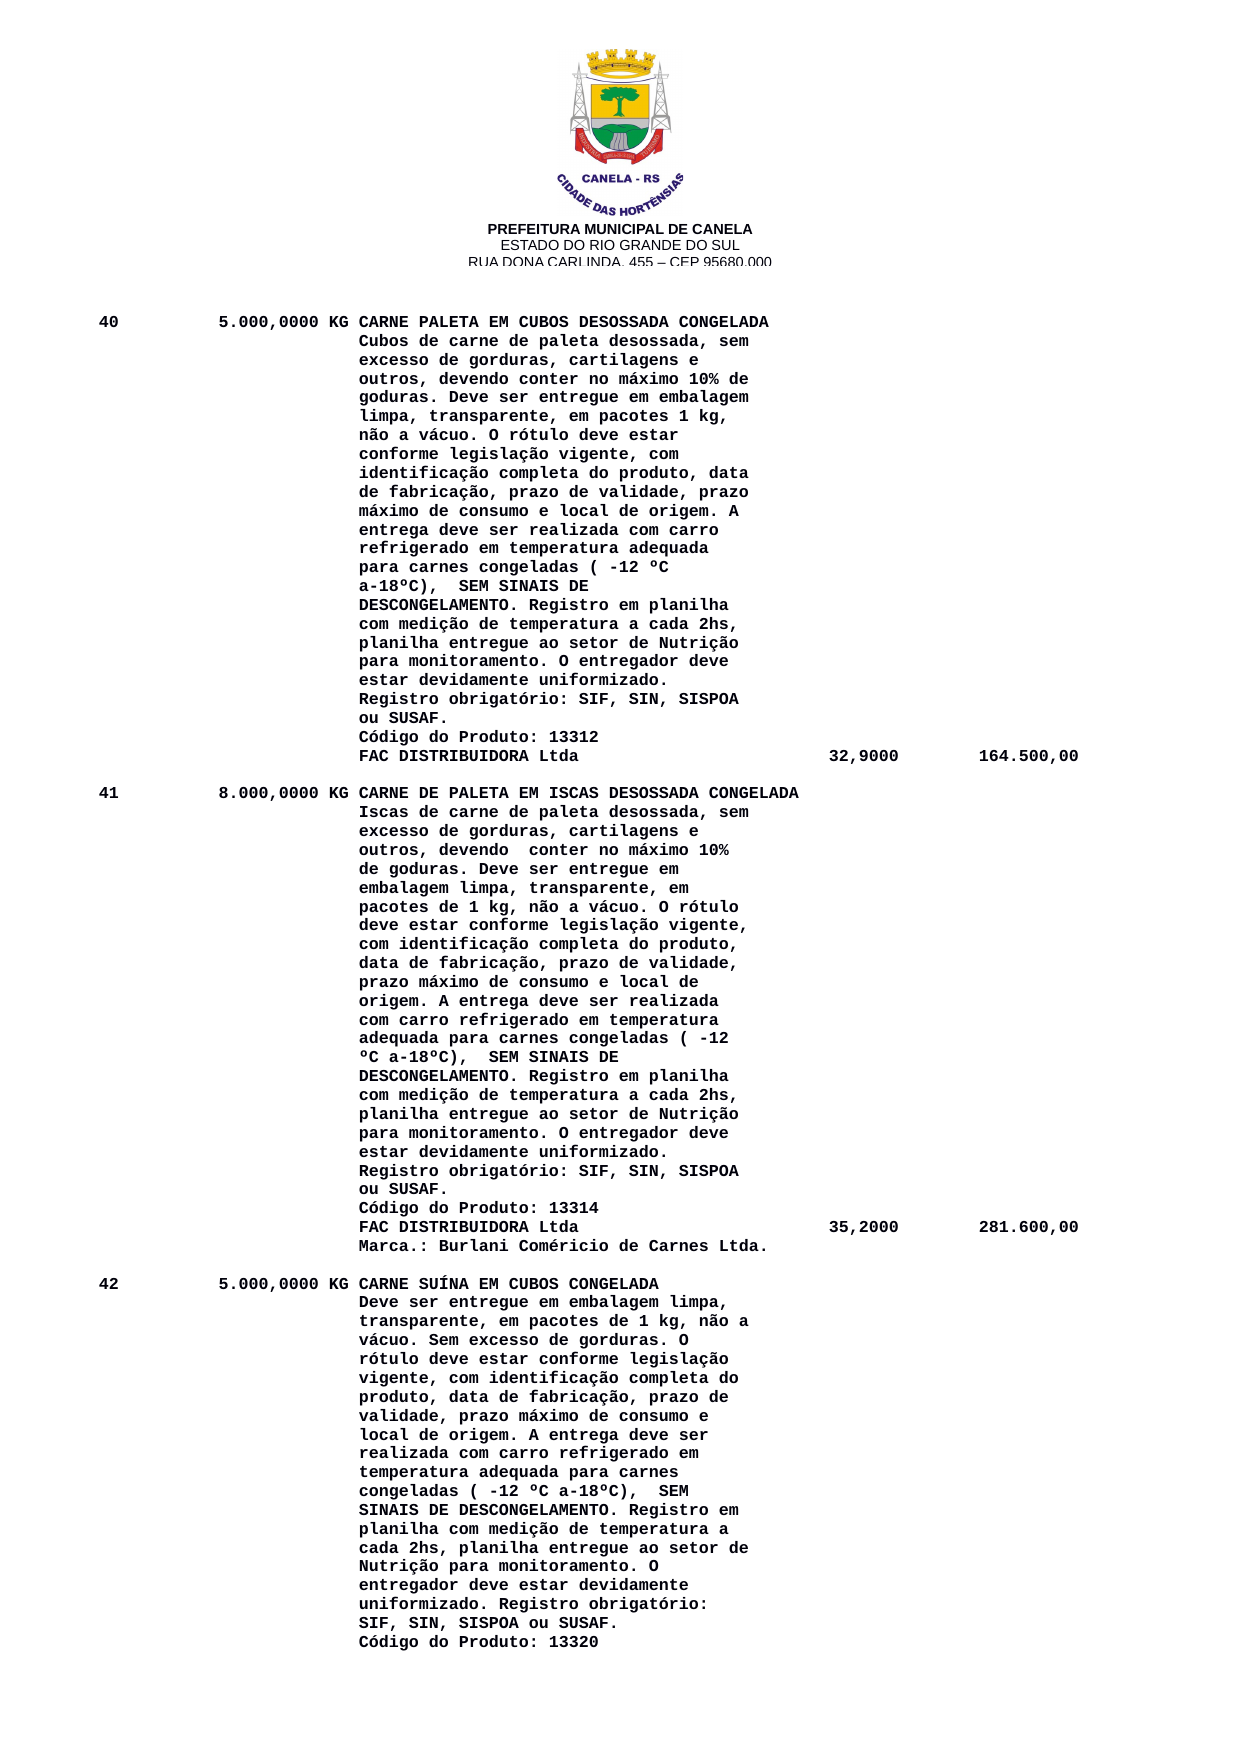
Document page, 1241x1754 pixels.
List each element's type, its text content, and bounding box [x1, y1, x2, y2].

text 40 5.000,0000 KG CARNE PALETA EM CUBOS DESOSSADA CONGELADA Cubos de carne de paleta desossada, sem excesso de gorduras, cartilagens e outros, devendo conter no máximo 10% de goduras. Deve ser entregue em embalagem limpa, transparente, em pacotes 1 kg, não a vácuo. O rótulo deve estar conforme legislação vigente, com identificação completa do produto, data de fabricação, prazo de validade, prazo máximo de consumo e local de origem. A entrega deve ser realizada com carro refrigerado em temperatura adequada para carnes congeladas ( -12 ºC a-18ºC), SEM SINAIS DE DESCONGELAMENTO. Registro em planilha com medição de temperatura a cada 2hs, planilha entregue ao setor de Nutrição para monitoramento. O entregador deve estar devidamente uniformizado. Registro obrigatório: SIF, SIN, SISPOA ou SUSAF. Código do Produto: 13312 FAC DISTRIBUIDORA Ltda 32,9000 164.500,00 41 8.000,0000 KG CARNE DE PALETA EM ISCAS DESOSSADA CONGELADA Iscas de carne de paleta desossada, sem excesso de gorduras, cartilagens e outros, devendo conter no máximo 10% de goduras. Deve ser entregue em embalagem limpa, transparente, em pacotes de 1 kg, não a vácuo. O rótulo deve estar conforme legislação vigente, com identificação completa do produto, data de fabricação, prazo de validade, prazo máximo de consumo e local de origem. A entrega deve ser realizada com carro refrigerado em temperatura adequada para carnes congeladas ( -12 ºC a-18ºC), SEM SINAIS DE DESCONGELAMENTO. Registro em planilha com medição de temperatura a cada 2hs, planilha entregue ao setor de Nutrição para monitoramento. O entregador deve estar devidamente uniformizado. Registro obrigatório: SIF, SIN, SISPOA ou SUSAF. Código do Produto: 13314 FAC DISTRIBUIDORA Ltda 35,2000 281.600,00 Marca.: Burlani Coméricio de Carnes Ltda. 42 5.000,0000 KG CARNE SUÍNA EM CUBOS CONGELADA Deve ser entregue em embalagem limpa, transparente, em pacotes de 1 kg, não a vácuo. Sem excesso de gorduras. O rótulo deve estar conforme legislação vigente, com identificação completa do produto, data de fabricação, prazo de validade, prazo máximo de consumo e local de origem. A entrega deve ser realizada com carro refrigerado em temperatura adequada para carnes congeladas ( -12 ºC a-18ºC), SEM SINAIS DE DESCONGELAMENTO. Registro em planilha com medição de temperatura a cada 2hs, planilha entregue ao setor de Nutrição para monitoramento. O entregador deve estar devidamente uniformizado. Registro obrigatório: SIF, SIN, SISPOA ou SUSAF. Código do Produto: 13320 [88, 295, 1152, 1652]
picture [557, 49, 684, 216]
